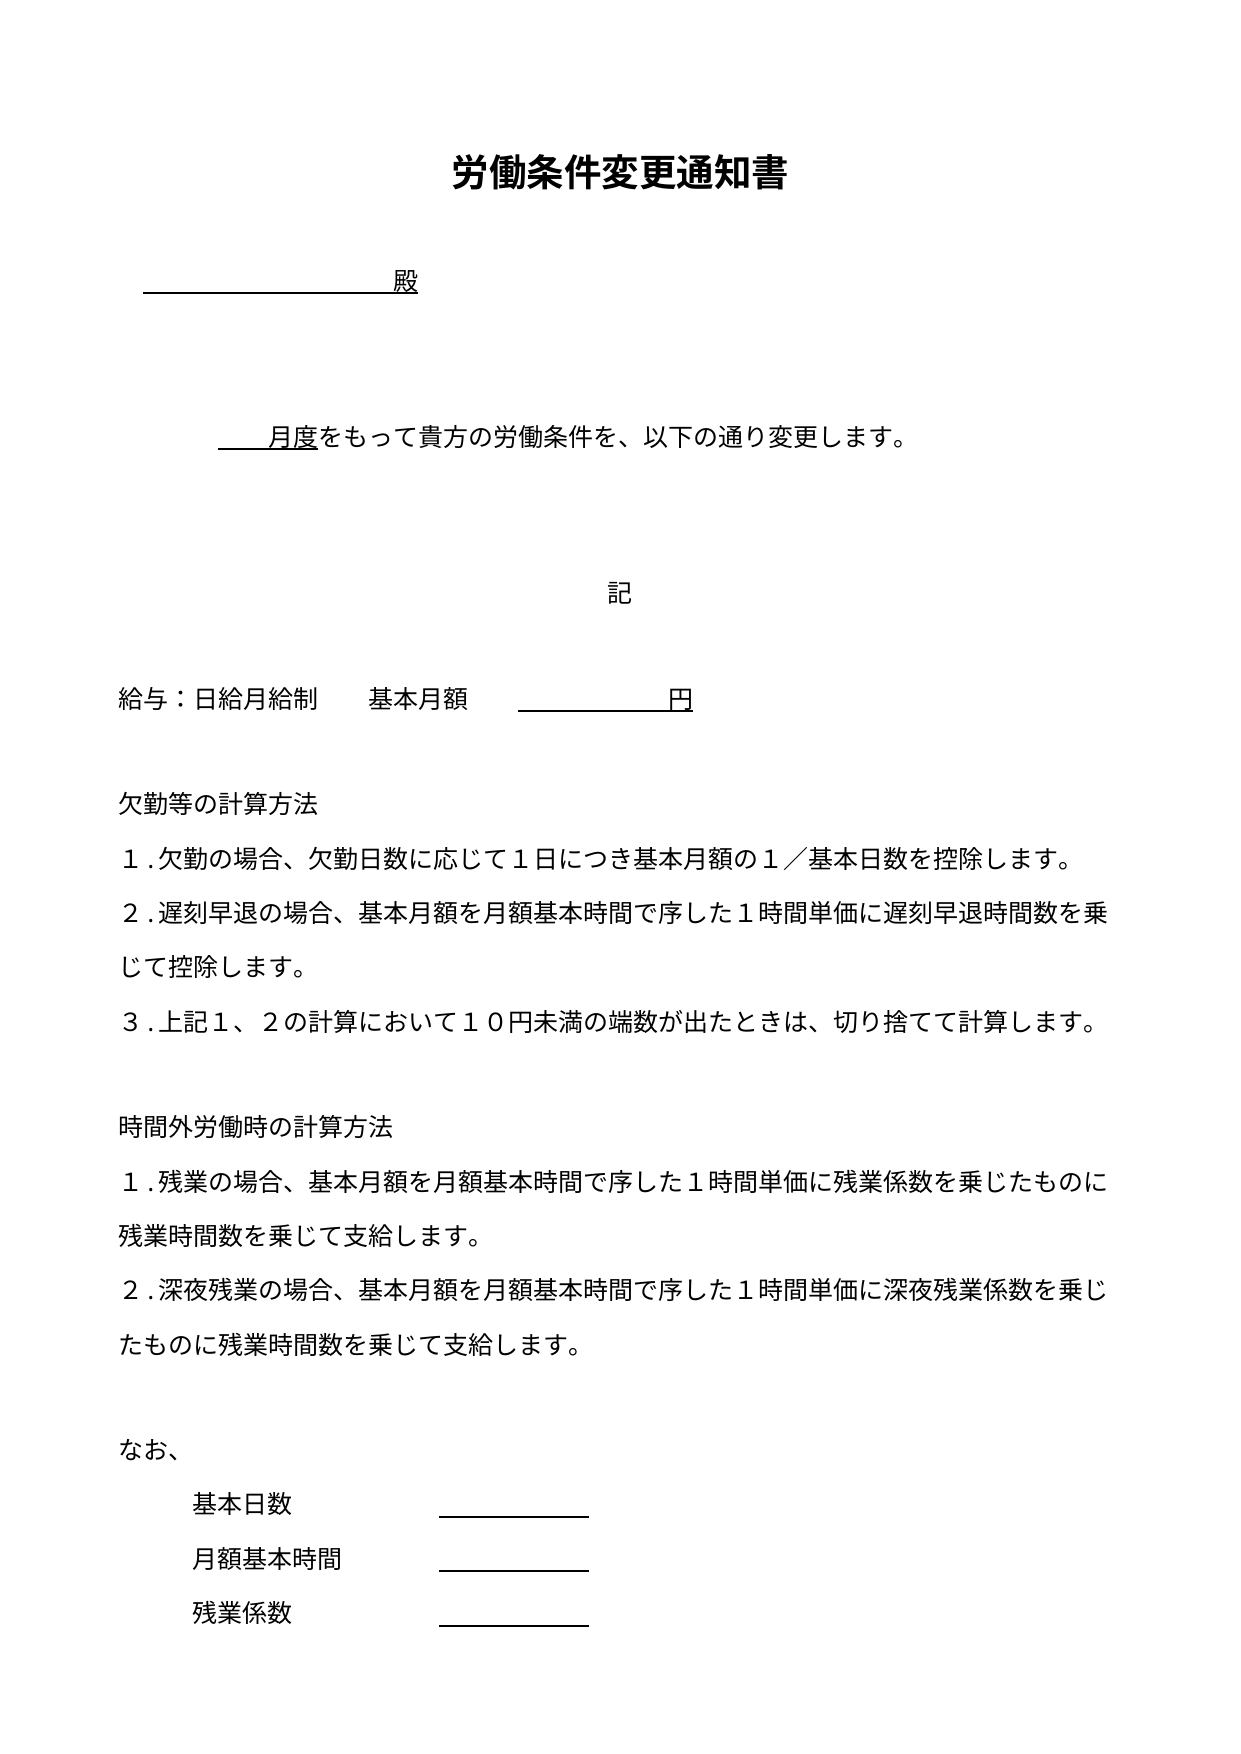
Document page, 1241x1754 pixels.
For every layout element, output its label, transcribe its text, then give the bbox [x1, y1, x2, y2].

text 記 [118, 574, 1122, 610]
text １.欠勤の場合、欠勤日数に応じて１日につき基本月額の１／基本日数を控除します。 [118, 839, 1122, 875]
text １.残業の場合、基本月額を月額基本時間で序した１時間単価に残業係数を乗じたものに残業時間数を乗じて支給します。 [118, 1162, 1122, 1253]
text 欠勤等の計算方法 [118, 785, 1122, 821]
text 月度をもって貴方の労働条件を、以下の通り変更します。 [118, 417, 1122, 454]
text 月額基本時間 [118, 1539, 1122, 1576]
text 給与：日給月給制 基本月額 円 [118, 679, 1122, 716]
text 残業係数 [118, 1594, 1122, 1630]
text 基本日数 [118, 1485, 1122, 1521]
text ２.遅刻早退の場合、基本月額を月額基本時間で序した１時間単価に遅刻早退時間数を乗じて控除します。 [118, 893, 1122, 984]
text ３.上記１、２の計算において１０円未満の端数が出たときは、切り捨てて計算します。 [118, 1002, 1122, 1038]
text 時間外労働時の計算方法 [118, 1108, 1122, 1144]
text ２.深夜残業の場合、基本月額を月額基本時間で序した１時間単価に深夜残業係数を乗じたものに残業時間数を乗じて支給します。 [118, 1271, 1122, 1361]
text 殿 [118, 261, 1122, 297]
subtitle 労働条件変更通知書 [118, 143, 1122, 197]
text なお、 [118, 1431, 1122, 1467]
